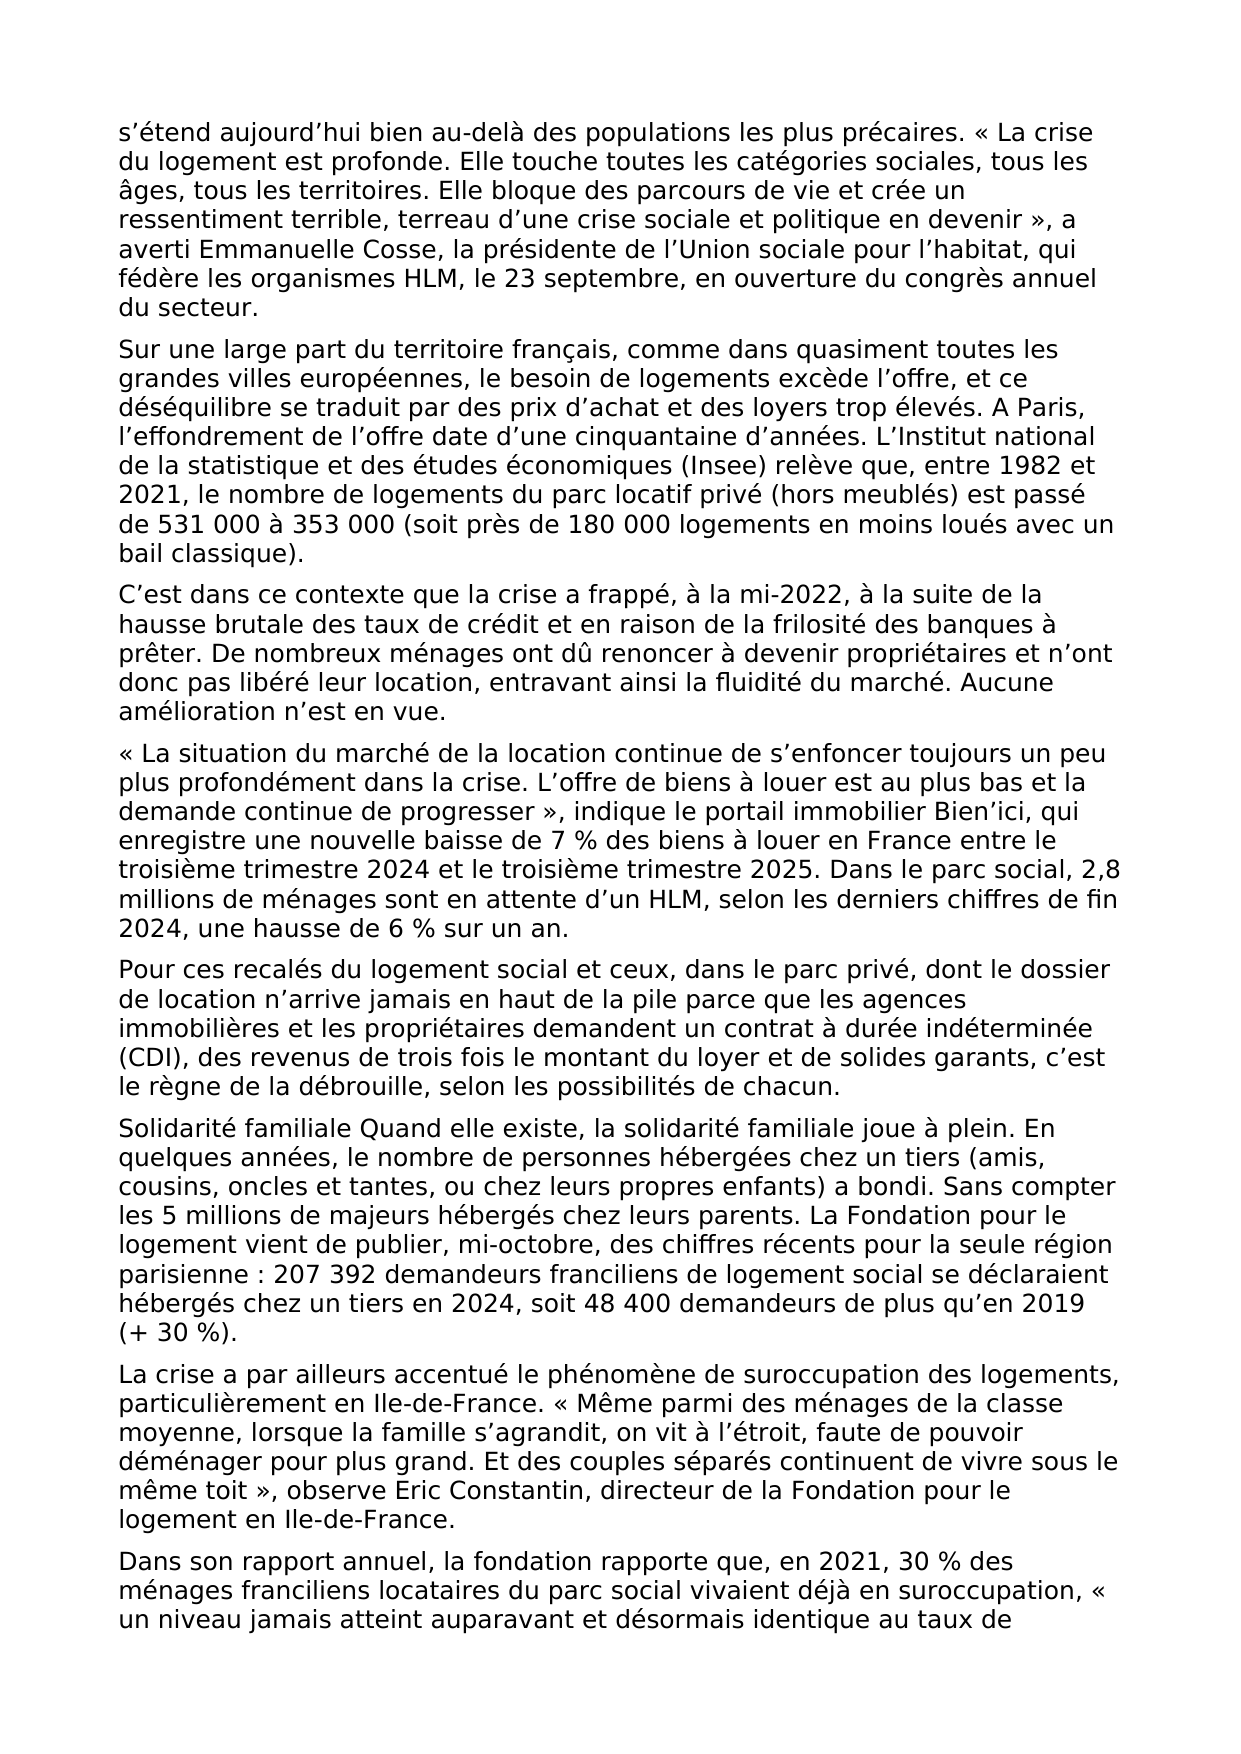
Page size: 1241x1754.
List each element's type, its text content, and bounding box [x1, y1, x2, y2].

text Solidarité familiale Quand elle existe, la solidarité familiale joue à plein. En quelques années, le nombre de personnes hébergées chez un tiers (amis, cousins, oncles et tantes, ou chez leurs propres enfants) a bondi. Sans compter les 5 millions de majeurs hébergés chez leurs parents. La Fondation pour le logement vient de publier, mi-octobre, des chiffres récents pour la seule région parisienne : 207 392 demandeurs franciliens de logement social se déclaraient hébergés chez un tiers en 2024, soit 48 400 demandeurs de plus qu’en 2019 (+ 30 %). [118, 1114, 1122, 1347]
text Dans son rapport annuel, la fondation rapporte que, en 2021, 30 % des ménages franciliens locataires du parc social vivaient déjà en suroccupation, « un niveau jamais atteint auparavant et désormais identique au taux de [118, 1547, 1122, 1635]
text « La situation du marché de la location continue de s’enfoncer toujours un peu plus profondément dans la crise. L’offre de biens à louer est au plus bas et la demande continue de progresser », indique le portail immobilier Bien’ici, qui enregistre une nouvelle baisse de 7 % des biens à louer en France entre le troisième trimestre 2024 et le troisième trimestre 2025. Dans le parc social, 2,8 millions de ménages sont en attente d’un HLM, selon les derniers chiffres de fin 2024, une hausse de 6 % sur un an. [118, 739, 1122, 943]
text Sur une large part du territoire français, comme dans quasiment toutes les grandes villes européennes, le besoin de logements excède l’offre, et ce déséquilibre se traduit par des prix d’achat et des loyers trop élevés. A Paris, l’effondrement de l’offre date d’une cinquantaine d’années. L’Institut national de la statistique et des études économiques (Insee) relève que, entre 1982 et 2021, le nombre de logements du parc locatif privé (hors meublés) est passé de 531 000 à 353 000 (soit près de 180 000 logements en moins loués avec un bail classique). [118, 335, 1122, 568]
text C’est dans ce contexte que la crise a frappé, à la mi-2022, à la suite de la hausse brutale des taux de crédit et en raison de la frilosité des banques à prêter. De nombreux ménages ont dû renoncer à devenir propriétaires et n’ont donc pas libéré leur location, entravant ainsi la fluidité du marché. Aucune amélioration n’est en vue. [118, 581, 1122, 726]
text La crise a par ailleurs accentué le phénomène de suroccupation des logements, particulièrement en Ile-de-France. « Même parmi des ménages de la classe moyenne, lorsque la famille s’agrandit, on vit à l’étroit, faute de pouvoir déménager pour plus grand. Et des couples séparés continuent de vivre sous le même toit », observe Eric Constantin, directeur de la Fondation pour le logement en Ile-de-France. [118, 1360, 1122, 1535]
text Pour ces recalés du logement social et ceux, dans le parc privé, dont le dossier de location n’arrive jamais en haut de la pile parce que les agences immobilières et les propriétaires demandent un contrat à durée indéterminée (CDI), des revenus de trois fois le montant du loyer et de solides garants, c’est le règne de la débrouille, selon les possibilités de chacun. [118, 956, 1122, 1101]
text s’étend aujourd’hui bien au-delà des populations les plus précaires. « La crise du logement est profonde. Elle touche toutes les catégories sociales, tous les âges, tous les territoires. Elle bloque des parcours de vie et crée un ressentiment terrible, terreau d’une crise sociale et politique en devenir », a averti Emmanuelle Cosse, la présidente de l’Union sociale pour l’habitat, qui fédère les organismes HLM, le 23 septembre, en ouverture du congrès annuel du secteur. [118, 118, 1122, 322]
